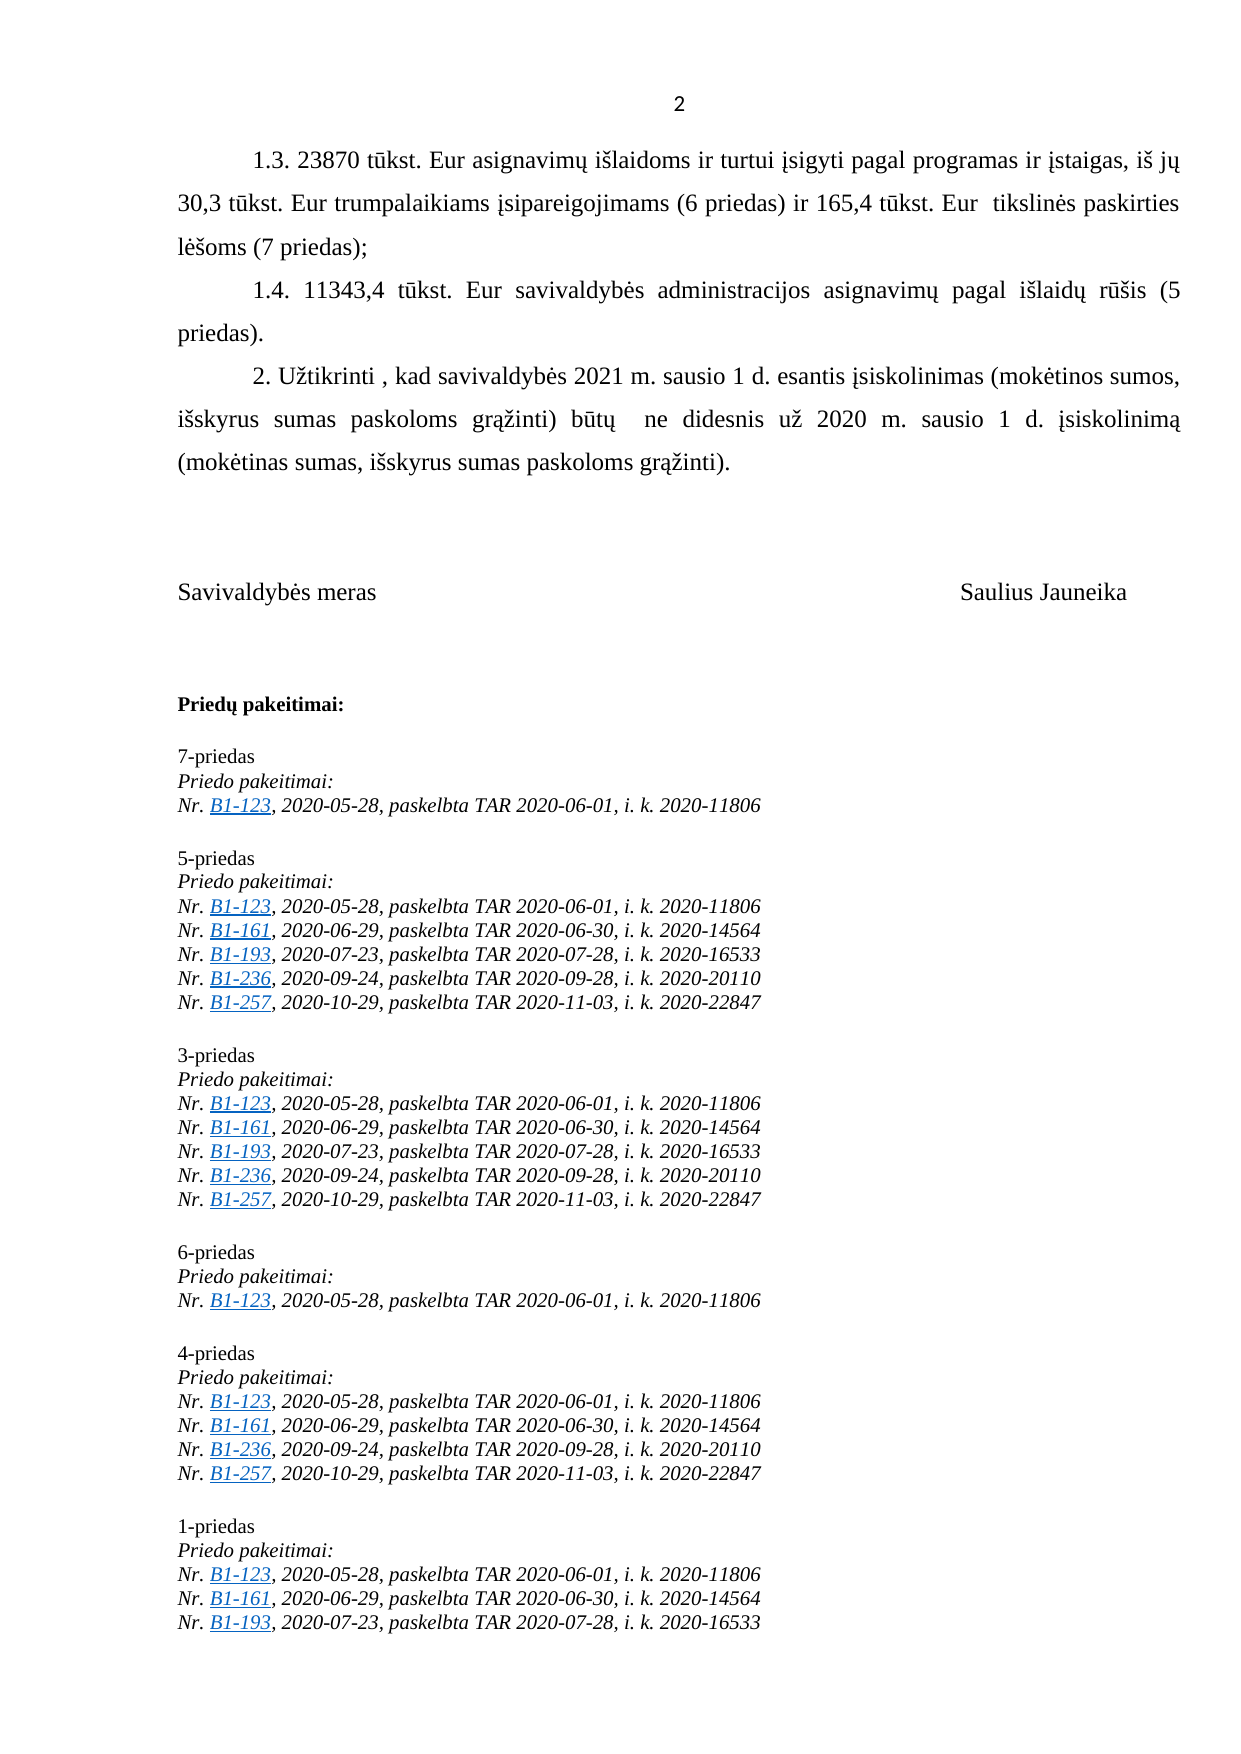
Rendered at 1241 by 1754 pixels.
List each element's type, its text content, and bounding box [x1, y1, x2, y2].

text Nr. B1-161, 2020-06-29, paskelbta TAR 2020-06-30, i. k. 2020-14564 [177, 918, 1181, 942]
text Priedo pakeitimai: [177, 1067, 1181, 1091]
text Nr. B1-193, 2020-07-23, paskelbta TAR 2020-07-28, i. k. 2020-16533 [177, 1610, 1181, 1634]
text Priedų pakeitimai: [177, 692, 1181, 716]
text Nr. B1-161, 2020-06-29, paskelbta TAR 2020-06-30, i. k. 2020-14564 [177, 1586, 1181, 1610]
text 6-priedas [177, 1240, 1181, 1264]
text 5-priedas [177, 845, 1181, 869]
text Nr. B1-123, 2020-05-28, paskelbta TAR 2020-06-01, i. k. 2020-11806 [177, 793, 1181, 817]
text Nr. B1-161, 2020-06-29, paskelbta TAR 2020-06-30, i. k. 2020-14564 [177, 1413, 1181, 1437]
text 2. Užtikrinti , kad savivaldybės 2021 m. sausio 1 d. esantis įsiskolinimas (mokėtinos sumos, išskyrus sumas paskoloms grąžinti) būtų ne didesnis už 2020 m. sausio 1 d. įsiskolinimą (mokėtinas sumas, išskyrus sumas paskoloms grąžinti). [177, 361, 1181, 476]
text 1.3. 23870 tūkst. Eur asignavimų išlaidoms ir turtui įsigyti pagal programas ir įstaigas, iš jų 30,3 tūkst. Eur trumpalaikiams įsipareigojimams (6 priedas) ir 165,4 tūkst. Eur tikslinės paskirties lėšoms (7 priedas); [177, 145, 1181, 260]
text Priedo pakeitimai: [177, 1365, 1181, 1389]
text Nr. B1-123, 2020-05-28, paskelbta TAR 2020-06-01, i. k. 2020-11806 [177, 1288, 1181, 1312]
text Nr. B1-123, 2020-05-28, paskelbta TAR 2020-06-01, i. k. 2020-11806 [177, 893, 1181, 918]
text Priedo pakeitimai: [177, 1264, 1181, 1288]
text Nr. B1-236, 2020-09-24, paskelbta TAR 2020-09-28, i. k. 2020-20110 [177, 966, 1181, 990]
text Nr. B1-257, 2020-10-29, paskelbta TAR 2020-11-03, i. k. 2020-22847 [177, 990, 1181, 1014]
text Nr. B1-236, 2020-09-24, paskelbta TAR 2020-09-28, i. k. 2020-20110 [177, 1437, 1181, 1461]
text Nr. B1-236, 2020-09-24, paskelbta TAR 2020-09-28, i. k. 2020-20110 [177, 1163, 1181, 1187]
text Nr. B1-193, 2020-07-23, paskelbta TAR 2020-07-28, i. k. 2020-16533 [177, 942, 1181, 966]
text Priedo pakeitimai: [177, 768, 1181, 793]
text 1-priedas [177, 1514, 1181, 1538]
text 3-priedas [177, 1043, 1181, 1067]
text Nr. B1-193, 2020-07-23, paskelbta TAR 2020-07-28, i. k. 2020-16533 [177, 1139, 1181, 1163]
text Nr. B1-123, 2020-05-28, paskelbta TAR 2020-06-01, i. k. 2020-11806 [177, 1389, 1181, 1413]
text Nr. B1-257, 2020-10-29, paskelbta TAR 2020-11-03, i. k. 2020-22847 [177, 1461, 1181, 1485]
text Savivaldybės meras Saulius Jauneika [177, 577, 1181, 605]
text Nr. B1-161, 2020-06-29, paskelbta TAR 2020-06-30, i. k. 2020-14564 [177, 1115, 1181, 1139]
text 7-priedas [177, 744, 1181, 768]
text Nr. B1-123, 2020-05-28, paskelbta TAR 2020-06-01, i. k. 2020-11806 [177, 1091, 1181, 1115]
text 1.4. 11343,4 tūkst. Eur savivaldybės administracijos asignavimų pagal išlaidų rūšis (5 priedas). [177, 275, 1181, 347]
text Priedo pakeitimai: [177, 869, 1181, 893]
text Nr. B1-123, 2020-05-28, paskelbta TAR 2020-06-01, i. k. 2020-11806 [177, 1562, 1181, 1586]
text Nr. B1-257, 2020-10-29, paskelbta TAR 2020-11-03, i. k. 2020-22847 [177, 1187, 1181, 1211]
text 4-priedas [177, 1341, 1181, 1365]
text Priedo pakeitimai: [177, 1538, 1181, 1562]
